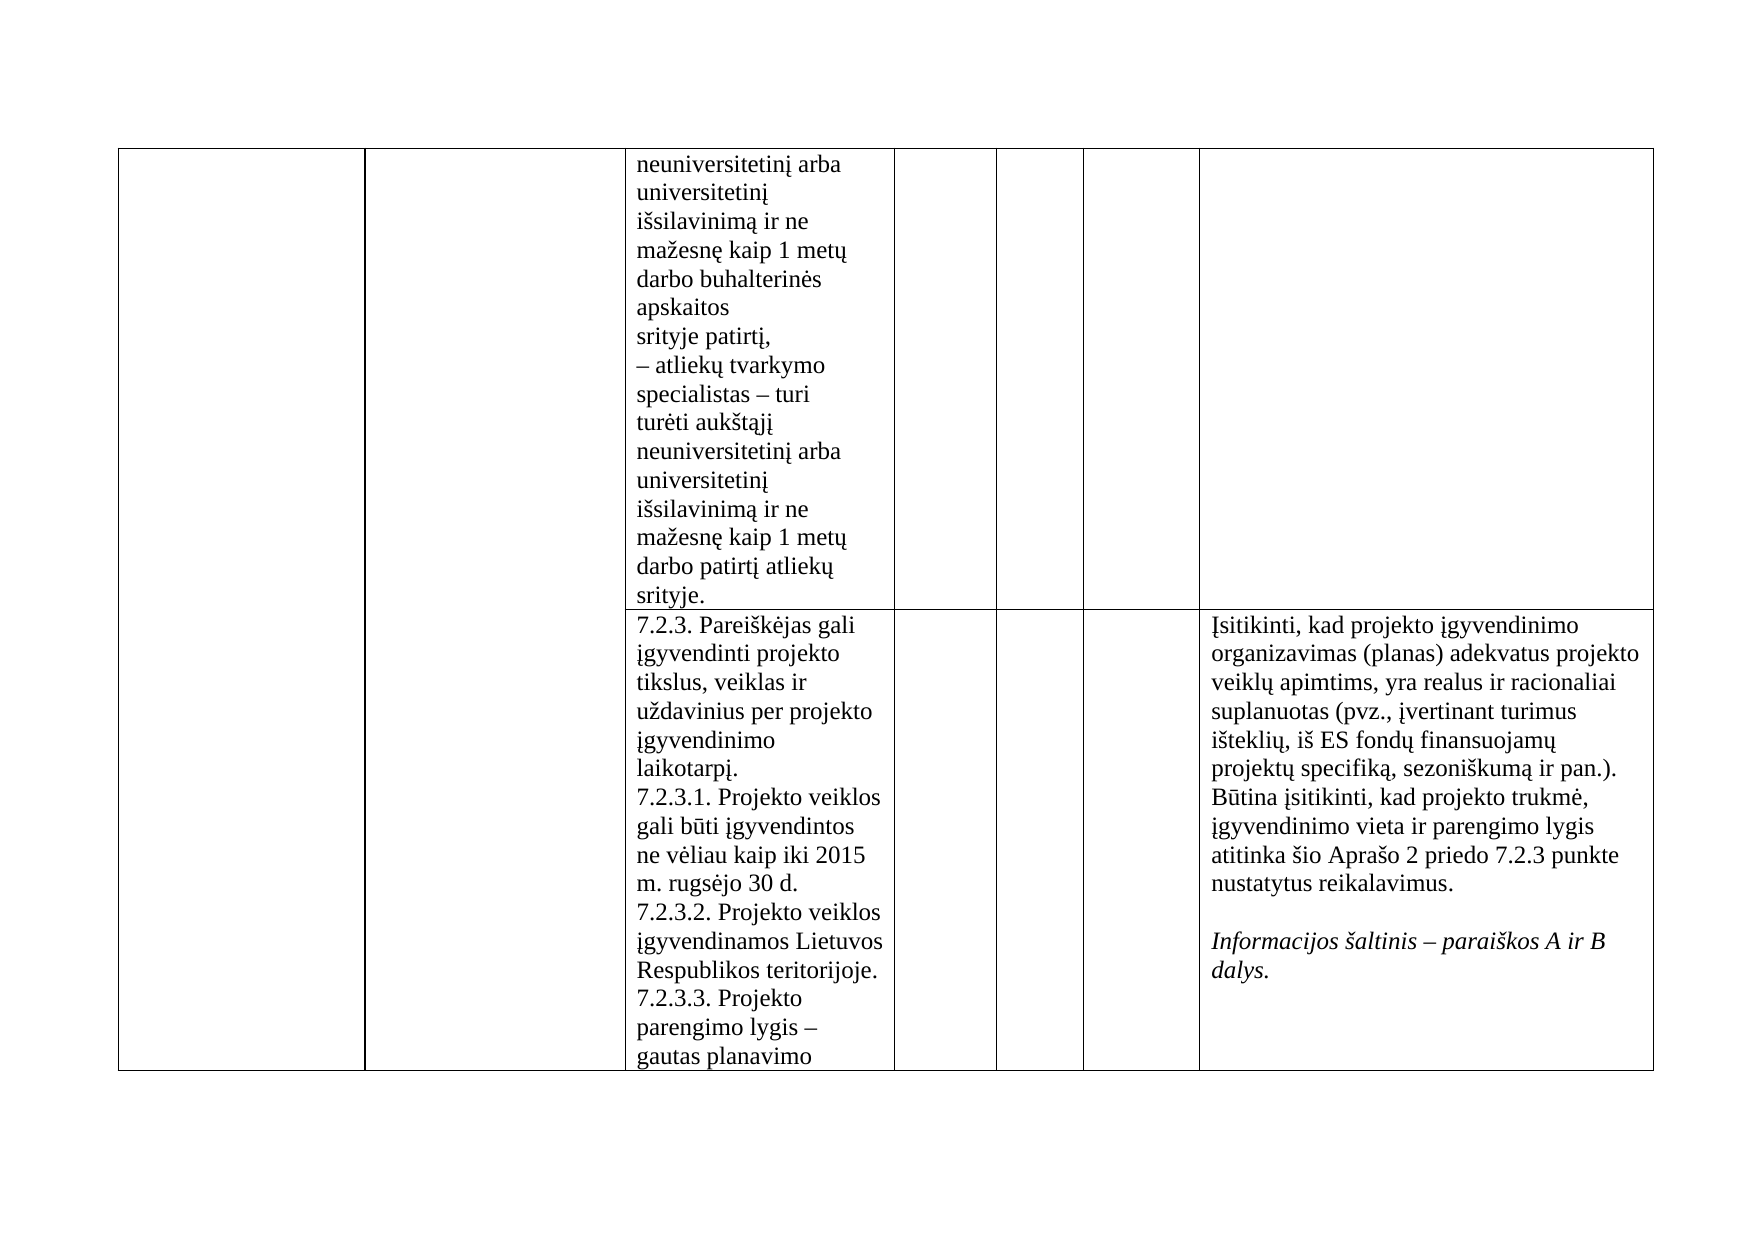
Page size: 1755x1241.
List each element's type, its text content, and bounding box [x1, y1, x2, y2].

table_cell [997, 610, 1083, 1070]
table_cell [1084, 610, 1199, 1070]
table_cell [895, 149, 996, 609]
table_cell [997, 149, 1083, 609]
table_cell [1084, 149, 1199, 609]
table_cell 7.2.3. Pareiškėjas gali įgyvendinti projekto tikslus, veiklas ir uždavinius per projekto įgyvendinimo laikotarpį. 7.2.3.1. Projekto veiklos gali būti įgyvendintos ne vėliau kaip iki 2015 m. rugsėjo 30 d. 7.2.3.2. Projekto veiklos įgyvendinamos Lietuvos Respublikos teritorijoje. 7.2.3.3. Projekto parengimo lygis – gautas planavimo [626, 610, 894, 1070]
table_cell [119, 149, 364, 1070]
table_cell Įsitikinti, kad projekto įgyvendinimo organizavimas (planas) adekvatus projekto veiklų apimtims, yra realus ir racionaliai suplanuotas (pvz., įvertinant turimus išteklių, iš ES fondų finansuojamų projektų specifiką, sezoniškumą ir pan.). Būtina įsitikinti, kad projekto trukmė, įgyvendinimo vieta ir parengimo lygis atitinka šio Aprašo 2 priedo 7.2.3 punkte nustatytus reikalavimus. Informacijos šaltinis – paraiškos A ir B dalys. [1200, 610, 1653, 1070]
table_cell neuniversitetinį arba universitetinį išsilavinimą ir ne mažesnę kaip 1 metų darbo buhalterinės apskaitos srityje patirtį, – atliekų tvarkymo specialistas – turi turėti aukštąjį neuniversitetinį arba universitetinį išsilavinimą ir ne mažesnę kaip 1 metų darbo patirtį atliekų srityje. [626, 149, 894, 609]
table_cell [895, 610, 996, 1070]
table_cell [366, 149, 625, 1070]
table_cell [1200, 149, 1653, 609]
